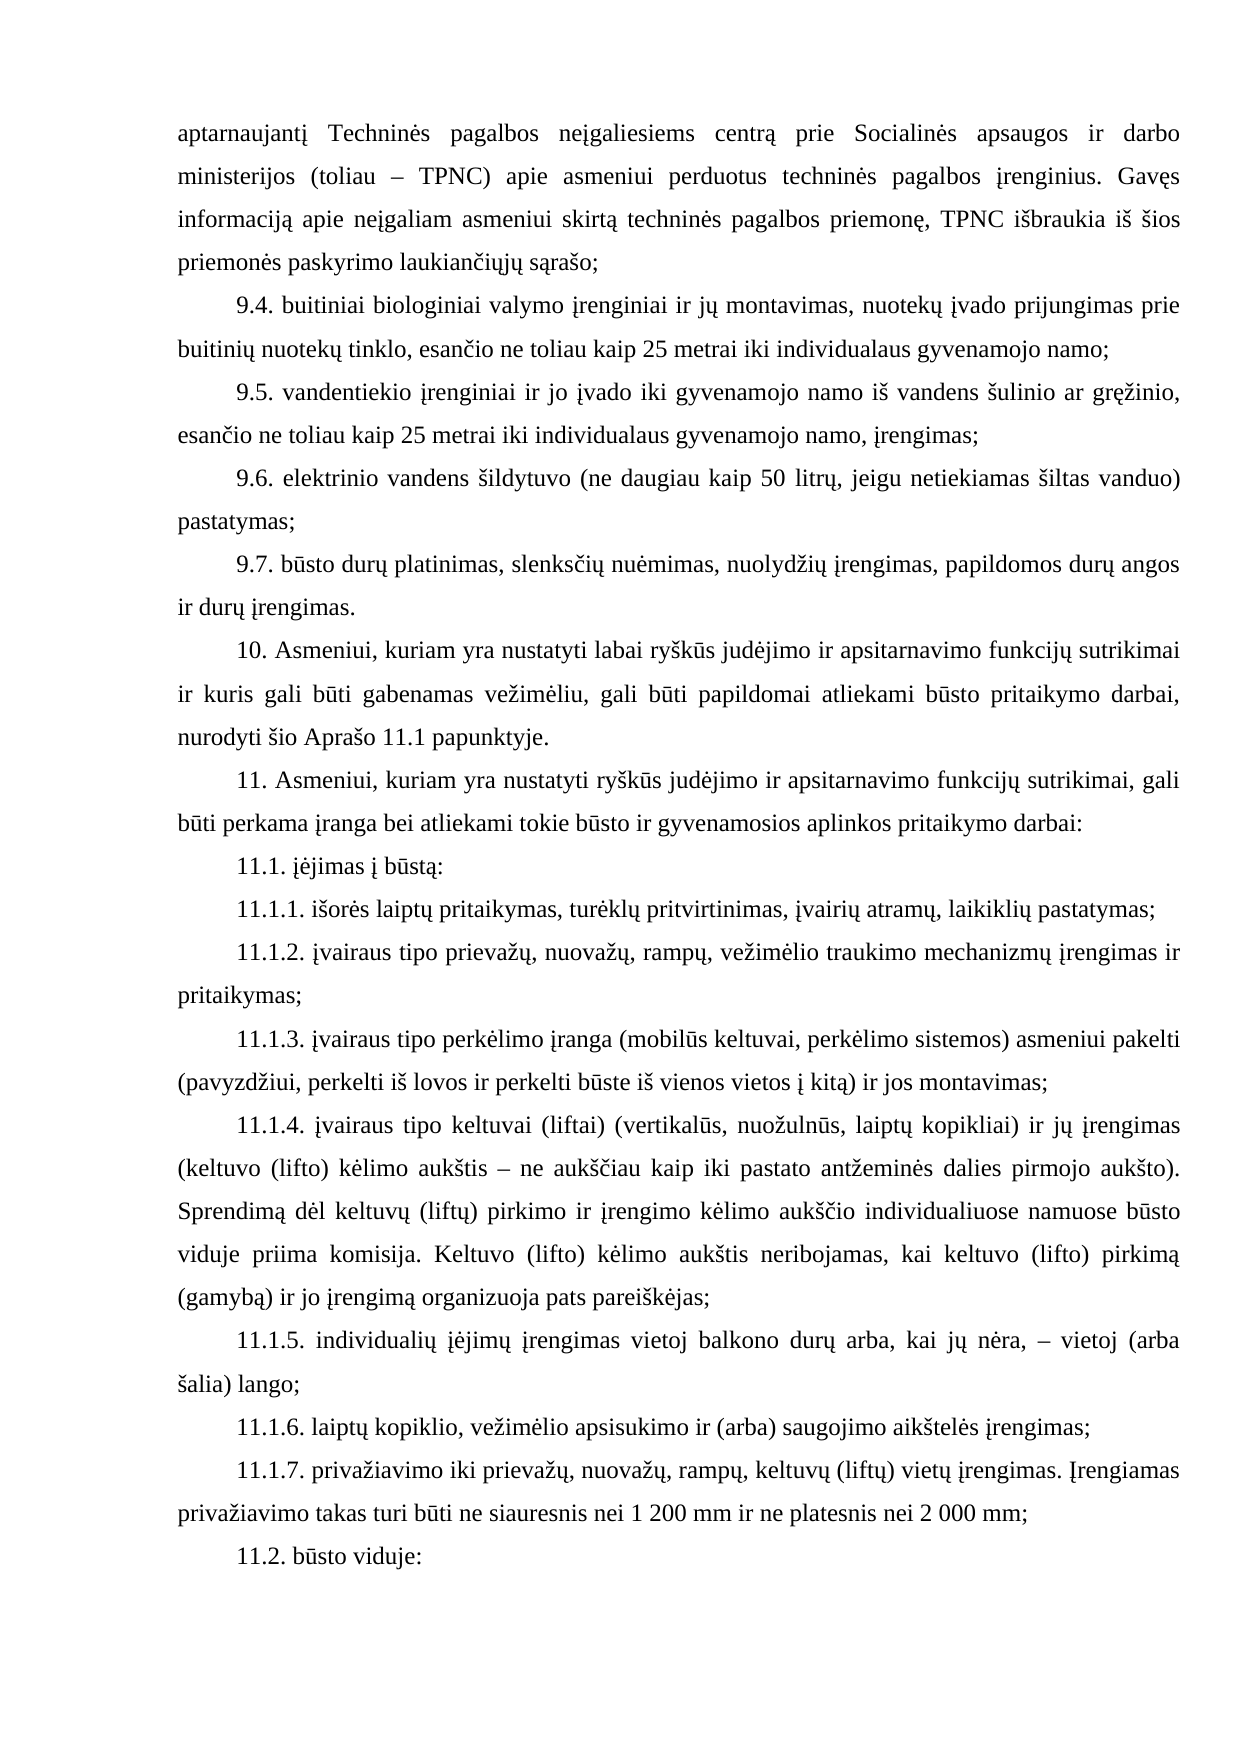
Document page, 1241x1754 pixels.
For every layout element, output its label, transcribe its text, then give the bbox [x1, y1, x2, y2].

text 11.1.1. išorės laiptų pritaikymas, turėklų pritvirtinimas, įvairių atramų, laikiklių pastatymas; [177, 894, 1181, 923]
text 11. Asmeniui, kuriam yra nustatyti ryškūs judėjimo ir apsitarnavimo funkcijų sutrikimai, gali būti perkama įranga bei atliekami tokie būsto ir gyvenamosios aplinkos pritaikymo darbai: [177, 765, 1181, 837]
text 9.4. buitiniai biologiniai valymo įrenginiai ir jų montavimas, nuotekų įvado prijungimas prie buitinių nuotekų tinklo, esančio ne toliau kaip 25 metrai iki individualaus gyvenamojo namo; [177, 291, 1181, 362]
text 11.2. būsto viduje: [177, 1541, 1181, 1570]
text 9.7. būsto durų platinimas, slenksčių nuėmimas, nuolydžių įrengimas, papildomos durų angos ir durų įrengimas. [177, 549, 1181, 621]
text 11.1.2. įvairaus tipo prievažų, nuovažų, rampų, vežimėlio traukimo mechanizmų įrengimas ir pritaikymas; [177, 937, 1181, 1009]
text 10. Asmeniui, kuriam yra nustatyti labai ryškūs judėjimo ir apsitarnavimo funkcijų sutrikimai ir kuris gali būti gabenamas vežimėliu, gali būti papildomai atliekami būsto pritaikymo darbai, nurodyti šio Aprašo 11.1 papunktyje. [177, 636, 1181, 751]
text 11.1.4. įvairaus tipo keltuvai (liftai) (vertikalūs, nuožulnūs, laiptų kopikliai) ir jų įrengimas (keltuvo (lifto) kėlimo aukštis – ne aukščiau kaip iki pastato antžeminės dalies pirmojo aukšto). Sprendimą dėl keltuvų (liftų) pirkimo ir įrengimo kėlimo aukščio individualiuose namuose būsto viduje priima komisija. Keltuvo (lifto) kėlimo aukštis neribojamas, kai keltuvo (lifto) pirkimą (gamybą) ir jo įrengimą organizuoja pats pareiškėjas; [177, 1110, 1181, 1311]
text 11.1.6. laiptų kopiklio, vežimėlio apsisukimo ir (arba) saugojimo aikštelės įrengimas; [177, 1412, 1181, 1441]
text aptarnaujantį Techninės pagalbos neįgaliesiems centrą prie Socialinės apsaugos ir darbo ministerijos (toliau – TPNC) apie asmeniui perduotus techninės pagalbos įrenginius. Gavęs informaciją apie neįgaliam asmeniui skirtą techninės pagalbos priemonę, TPNC išbraukia iš šios priemonės paskyrimo laukiančiųjų sąrašo; [177, 118, 1181, 276]
text 11.1. įėjimas į būstą: [177, 851, 1181, 880]
text 9.5. vandentiekio įrenginiai ir jo įvado iki gyvenamojo namo iš vandens šulinio ar gręžinio, esančio ne toliau kaip 25 metrai iki individualaus gyvenamojo namo, įrengimas; [177, 377, 1181, 449]
text 11.1.7. privažiavimo iki prievažų, nuovažų, rampų, keltuvų (liftų) vietų įrengimas. Įrengiamas privažiavimo takas turi būti ne siauresnis nei 1 200 mm ir ne platesnis nei 2 000 mm; [177, 1455, 1181, 1527]
text 11.1.5. individualių įėjimų įrengimas vietoj balkono durų arba, kai jų nėra, – vietoj (arba šalia) lango; [177, 1326, 1181, 1397]
text 9.6. elektrinio vandens šildytuvo (ne daugiau kaip 50 litrų, jeigu netiekiamas šiltas vanduo) pastatymas; [177, 463, 1181, 535]
text 11.1.3. įvairaus tipo perkėlimo įranga (mobilūs keltuvai, perkėlimo sistemos) asmeniui pakelti (pavyzdžiui, perkelti iš lovos ir perkelti būste iš vienos vietos į kitą) ir jos montavimas; [177, 1024, 1181, 1096]
